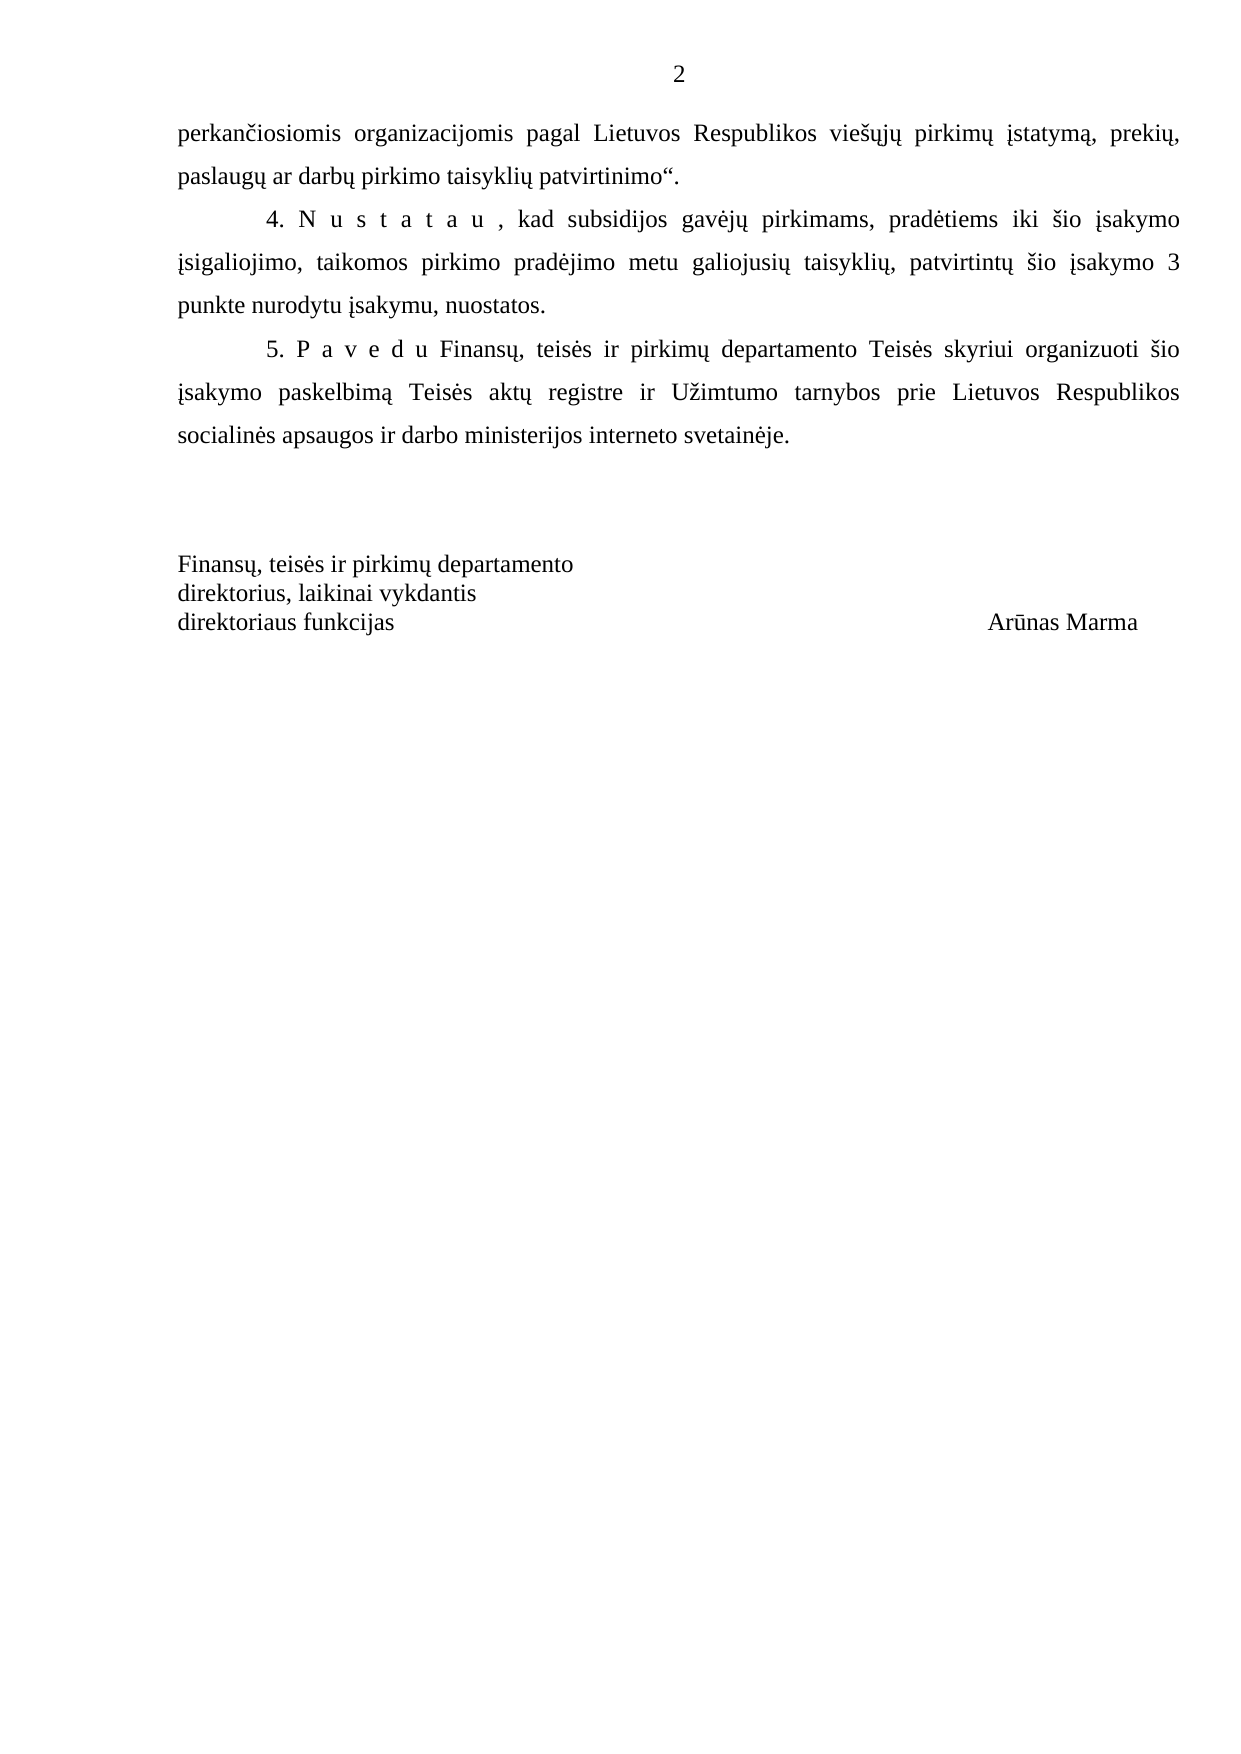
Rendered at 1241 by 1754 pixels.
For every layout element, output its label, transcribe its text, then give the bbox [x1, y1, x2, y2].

text Finansų, teisės ir pirkimų departamento [177, 549, 1181, 578]
text direktorius, laikinai vykdantis [177, 578, 1181, 607]
text perkančiosiomis organizacijomis pagal Lietuvos Respublikos viešųjų pirkimų įstatymą, prekių, paslaugų ar darbų pirkimo taisyklių patvirtinimo“. [177, 118, 1181, 190]
text direktoriaus funkcijas Arūnas Marma [177, 607, 1181, 636]
text 4. N u s t a t a u , kad subsidijos gavėjų pirkimams, pradėtiems iki šio įsakymo įsigaliojimo, taikomos pirkimo pradėjimo metu galiojusių taisyklių, patvirtintų šio įsakymo 3 punkte nurodytu įsakymu, nuostatos. [177, 204, 1181, 319]
text 5. P a v e d u Finansų, teisės ir pirkimų departamento Teisės skyriui organizuoti šio įsakymo paskelbimą Teisės aktų registre ir Užimtumo tarnybos prie Lietuvos Respublikos socialinės apsaugos ir darbo ministerijos interneto svetainėje. [177, 334, 1181, 449]
